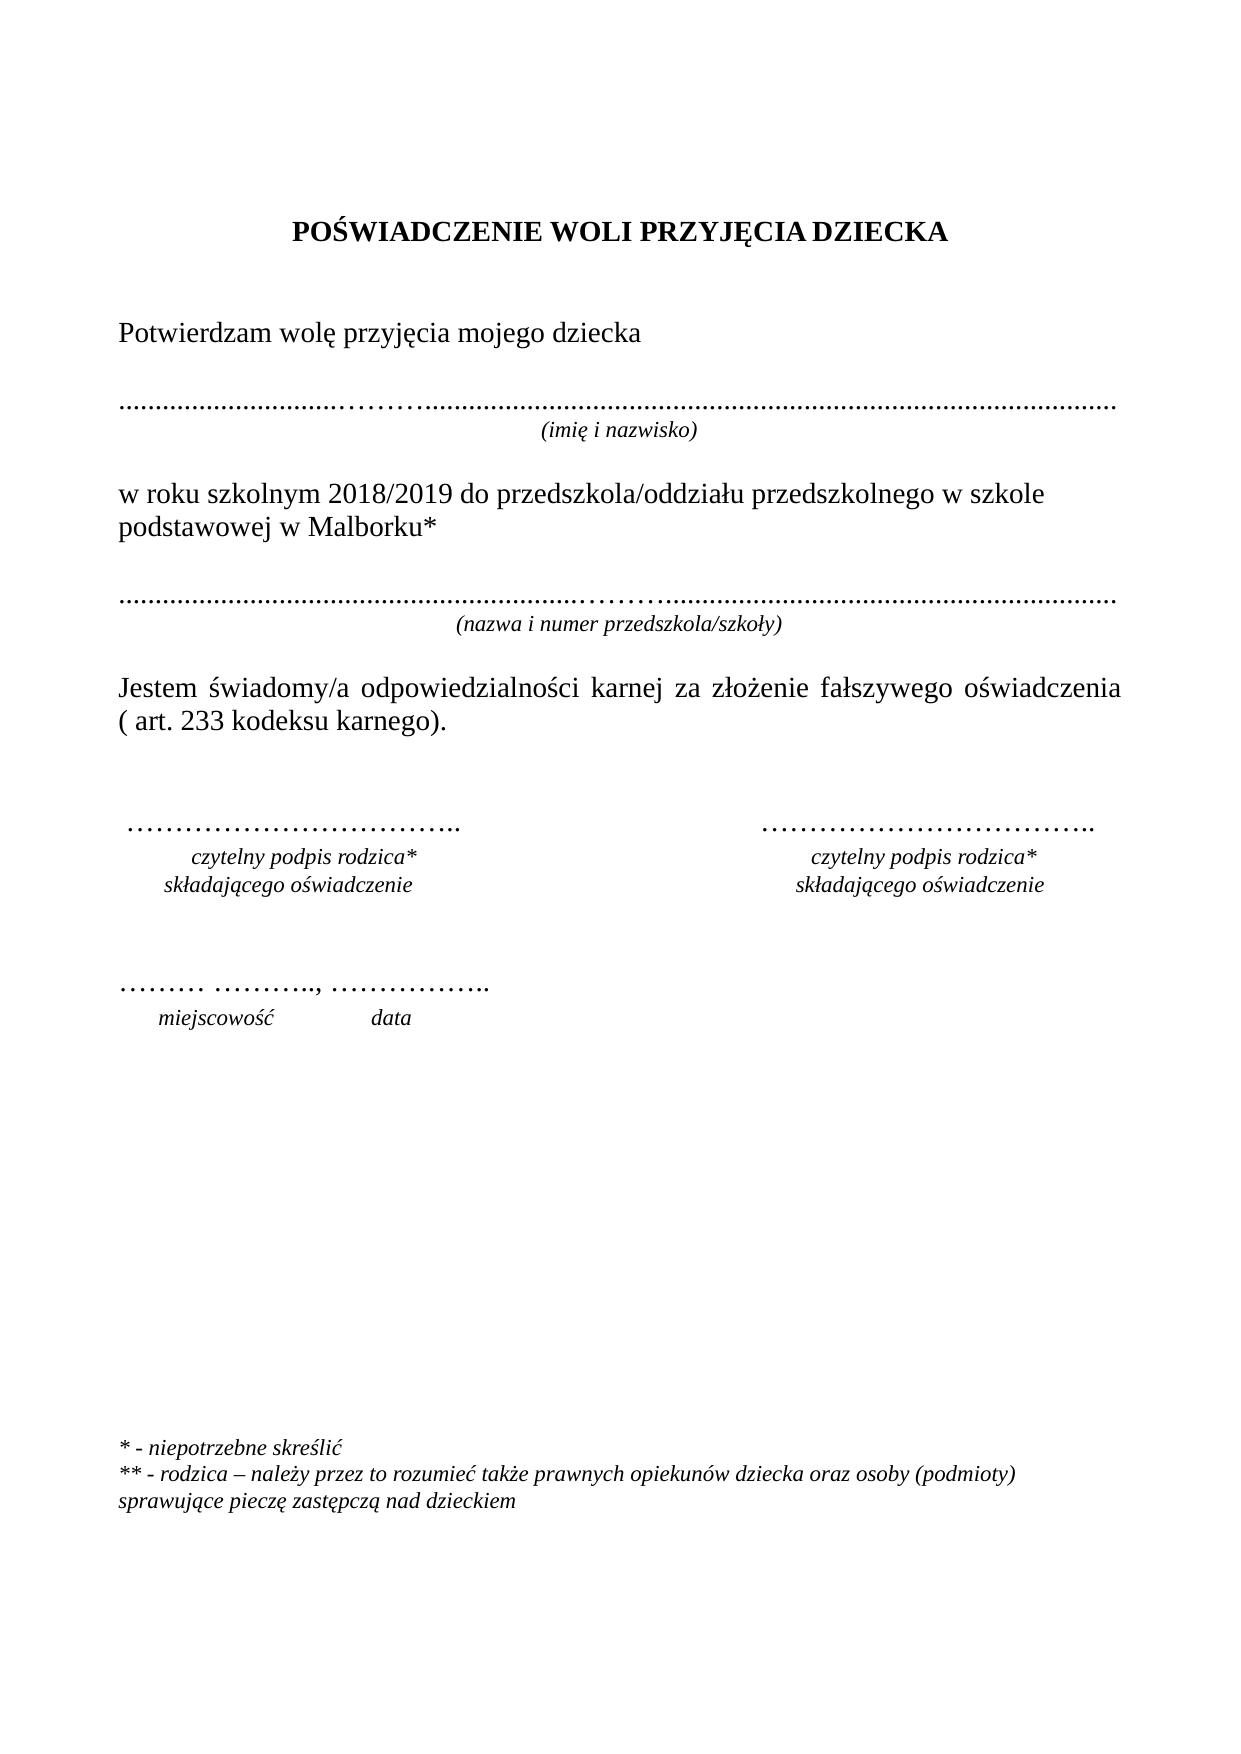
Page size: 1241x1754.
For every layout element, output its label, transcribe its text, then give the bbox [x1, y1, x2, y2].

text Jestem świadomy/a odpowiedzialności karnej za złożenie fałszywego oświadczenia ( art. 233 kodeksu karnego). [118, 670, 1122, 737]
text czytelny podpis rodzica* czytelny podpis rodzica* [118, 837, 1122, 871]
text * - niepotrzebne skreślić [118, 1434, 1122, 1460]
text podstawowej w Malborku* [118, 509, 1122, 543]
text ...............................................................……….............................................................. [118, 576, 1122, 610]
text w roku szkolnym 2018/2019 do przedszkola/oddziału przedszkolnego w szkole [118, 476, 1122, 509]
text ……… ……….., …………….. [118, 964, 1122, 998]
text składającego oświadczenie składającego oświadczenie [118, 871, 1122, 897]
text Potwierdzam wolę przyjęcia mojego dziecka [118, 315, 1122, 349]
text ** - rodzica – należy przez to rozumieć także prawnych opiekunów dziecka oraz osoby (podmioty) sprawujące pieczę zastępczą nad dzieckiem [118, 1460, 1122, 1513]
text …………………………….. …………………………….. [118, 804, 1122, 837]
text (imię i nazwisko) [118, 416, 1122, 442]
text (nazwa i numer przedszkola/szkoły) [118, 610, 1122, 636]
text POŚWIADCZENIE WOLI PRZYJĘCIA DZIECKA [118, 214, 1122, 248]
text ..............................………............................................................................................... [118, 382, 1122, 416]
text miejscowość data [118, 998, 1122, 1032]
